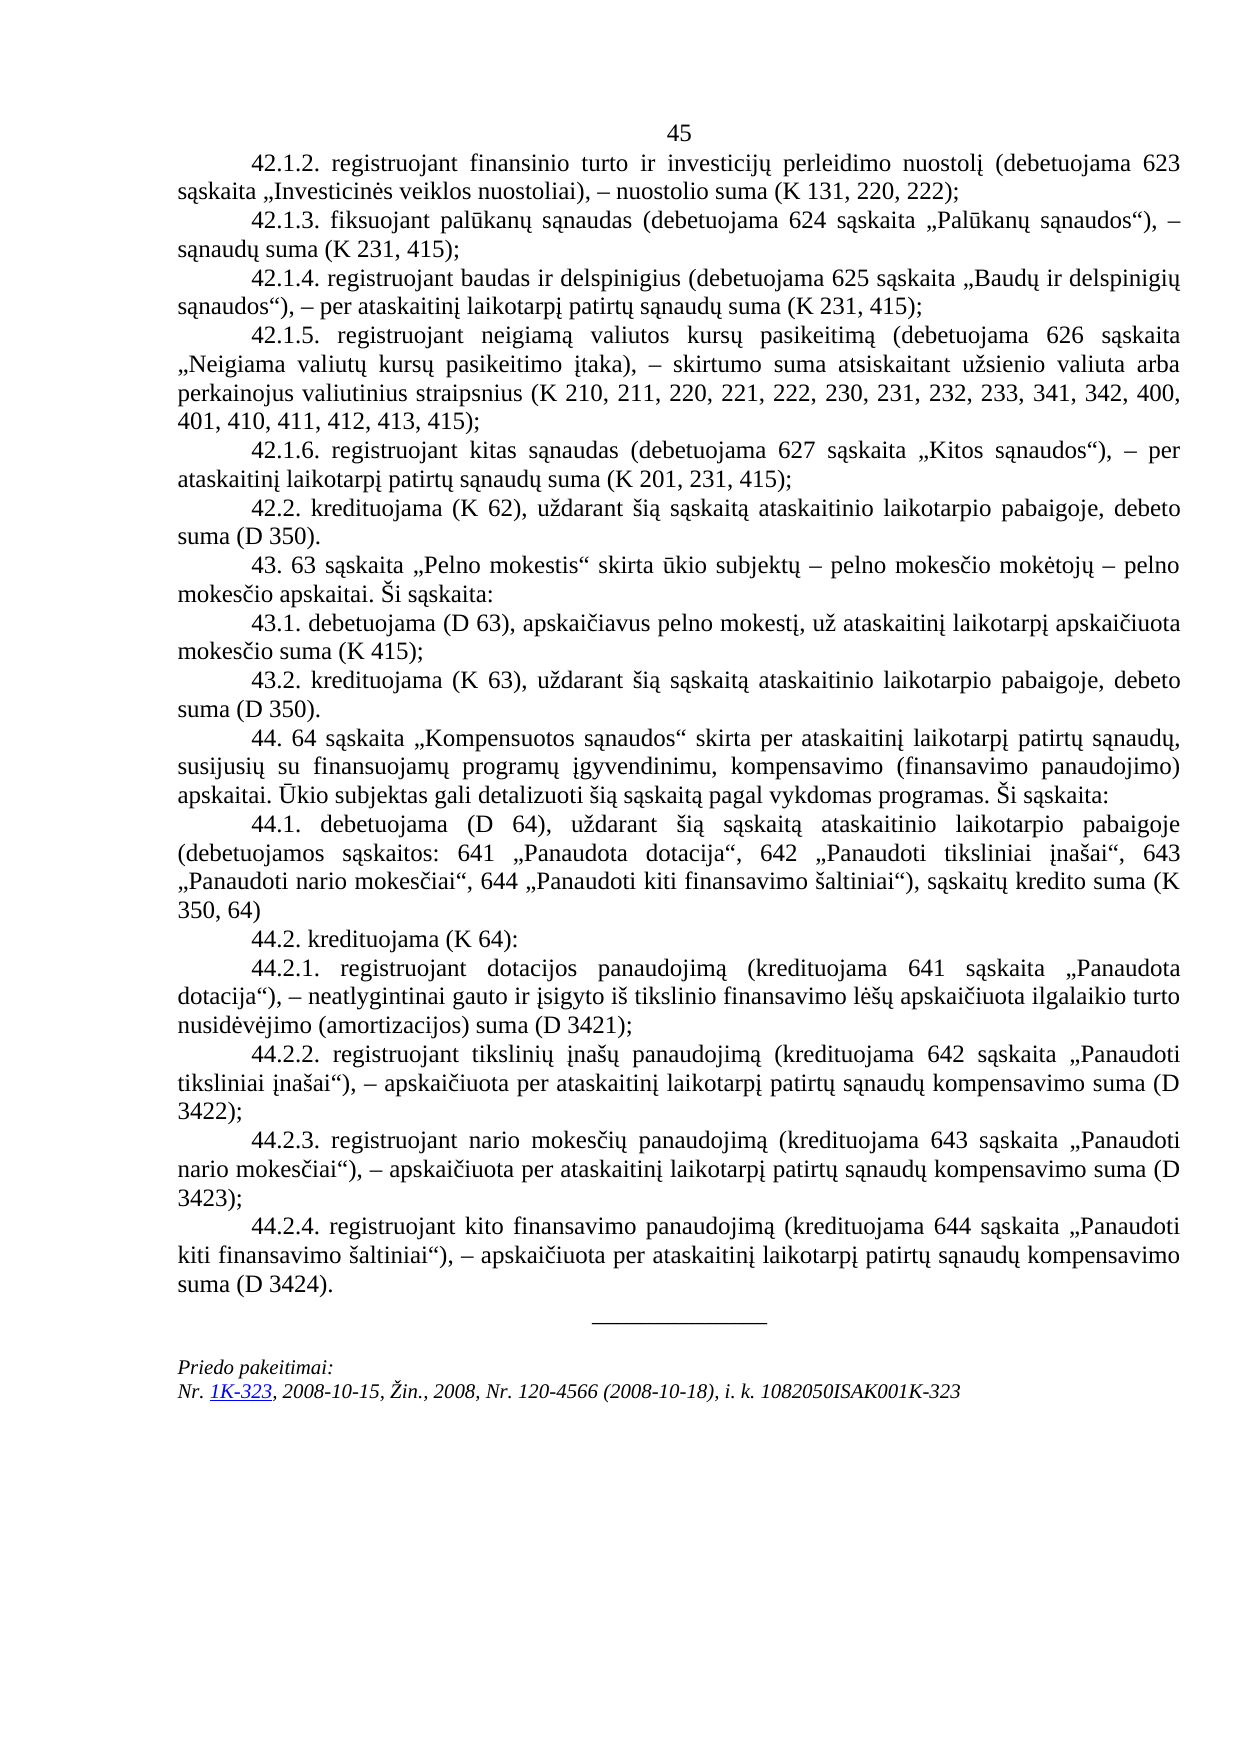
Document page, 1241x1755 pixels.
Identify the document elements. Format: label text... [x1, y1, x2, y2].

text 44.2. kredituojama (K 64): [177, 924, 1181, 953]
text 42.2. kredituojama (K 62), uždarant šią sąskaitą ataskaitinio laikotarpio pabaigoje, debeto suma (D 350). [177, 493, 1181, 550]
text 44.2.2. registruojant tikslinių įnašų panaudojimą (kredituojama 642 sąskaita „Panaudoti tiksliniai įnašai“), – apskaičiuota per ataskaitinį laikotarpį patirtų sąnaudų kompensavimo suma (D 3422); [177, 1039, 1181, 1125]
text 44.2.1. registruojant dotacijos panaudojimą (kredituojama 641 sąskaita „Panaudota dotacija“), – neatlygintinai gauto ir įsigyto iš tikslinio finansavimo lėšų apskaičiuota ilgalaikio turto nusidėvėjimo (amortizacijos) suma (D 3421); [177, 953, 1181, 1039]
text 43.2. kredituojama (K 63), uždarant šią sąskaitą ataskaitinio laikotarpio pabaigoje, debeto suma (D 350). [177, 665, 1181, 723]
text 43.1. debetuojama (D 63), apskaičiavus pelno mokestį, už ataskaitinį laikotarpį apskaičiuota mokesčio suma (K 415); [177, 608, 1181, 665]
text Nr. 1K-323, 2008-10-15, Žin., 2008, Nr. 120-4566 (2008-10-18), i. k. 1082050ISAK001K-323 [177, 1379, 1181, 1403]
text Priedo pakeitimai: [177, 1355, 1181, 1379]
text ______________ [177, 1298, 1181, 1326]
text 44. 64 sąskaita „Kompensuotos sąnaudos“ skirta per ataskaitinį laikotarpį patirtų sąnaudų, susijusių su finansuojamų programų įgyvendinimu, kompensavimo (finansavimo panaudojimo) apskaitai. Ūkio subjektas gali detalizuoti šią sąskaitą pagal vykdomas programas. Ši sąskaita: [177, 723, 1181, 809]
text 43. 63 sąskaita „Pelno mokestis“ skirta ūkio subjektų – pelno mokesčio mokėtojų – pelno mokesčio apskaitai. Ši sąskaita: [177, 550, 1181, 608]
text 42.1.5. registruojant neigiamą valiutos kursų pasikeitimą (debetuojama 626 sąskaita „Neigiama valiutų kursų pasikeitimo įtaka), – skirtumo suma atsiskaitant užsienio valiuta arba perkainojus valiutinius straipsnius (K 210, 211, 220, 221, 222, 230, 231, 232, 233, 341, 342, 400, 401, 410, 411, 412, 413, 415); [177, 320, 1181, 435]
text 44.2.4. registruojant kito finansavimo panaudojimą (kredituojama 644 sąskaita „Panaudoti kiti finansavimo šaltiniai“), – apskaičiuota per ataskaitinį laikotarpį patirtų sąnaudų kompensavimo suma (D 3424). [177, 1211, 1181, 1298]
text 42.1.2. registruojant finansinio turto ir investicijų perleidimo nuostolį (debetuojama 623 sąskaita „Investicinės veiklos nuostoliai), – nuostolio suma (K 131, 220, 222); [177, 148, 1181, 205]
text 42.1.3. fiksuojant palūkanų sąnaudas (debetuojama 624 sąskaita „Palūkanų sąnaudos“), – sąnaudų suma (K 231, 415); [177, 205, 1181, 263]
text 44.2.3. registruojant nario mokesčių panaudojimą (kredituojama 643 sąskaita „Panaudoti nario mokesčiai“), – apskaičiuota per ataskaitinį laikotarpį patirtų sąnaudų kompensavimo suma (D 3423); [177, 1125, 1181, 1211]
text 42.1.4. registruojant baudas ir delspinigius (debetuojama 625 sąskaita „Baudų ir delspinigių sąnaudos“), – per ataskaitinį laikotarpį patirtų sąnaudų suma (K 231, 415); [177, 263, 1181, 320]
text 44.1. debetuojama (D 64), uždarant šią sąskaitą ataskaitinio laikotarpio pabaigoje (debetuojamos sąskaitos: 641 „Panaudota dotacija“, 642 „Panaudoti tiksliniai įnašai“, 643 „Panaudoti nario mokesčiai“, 644 „Panaudoti kiti finansavimo šaltiniai“), sąskaitų kredito suma (K 350, 64) [177, 809, 1181, 924]
text 42.1.6. registruojant kitas sąnaudas (debetuojama 627 sąskaita „Kitos sąnaudos“), – per ataskaitinį laikotarpį patirtų sąnaudų suma (K 201, 231, 415); [177, 435, 1181, 493]
